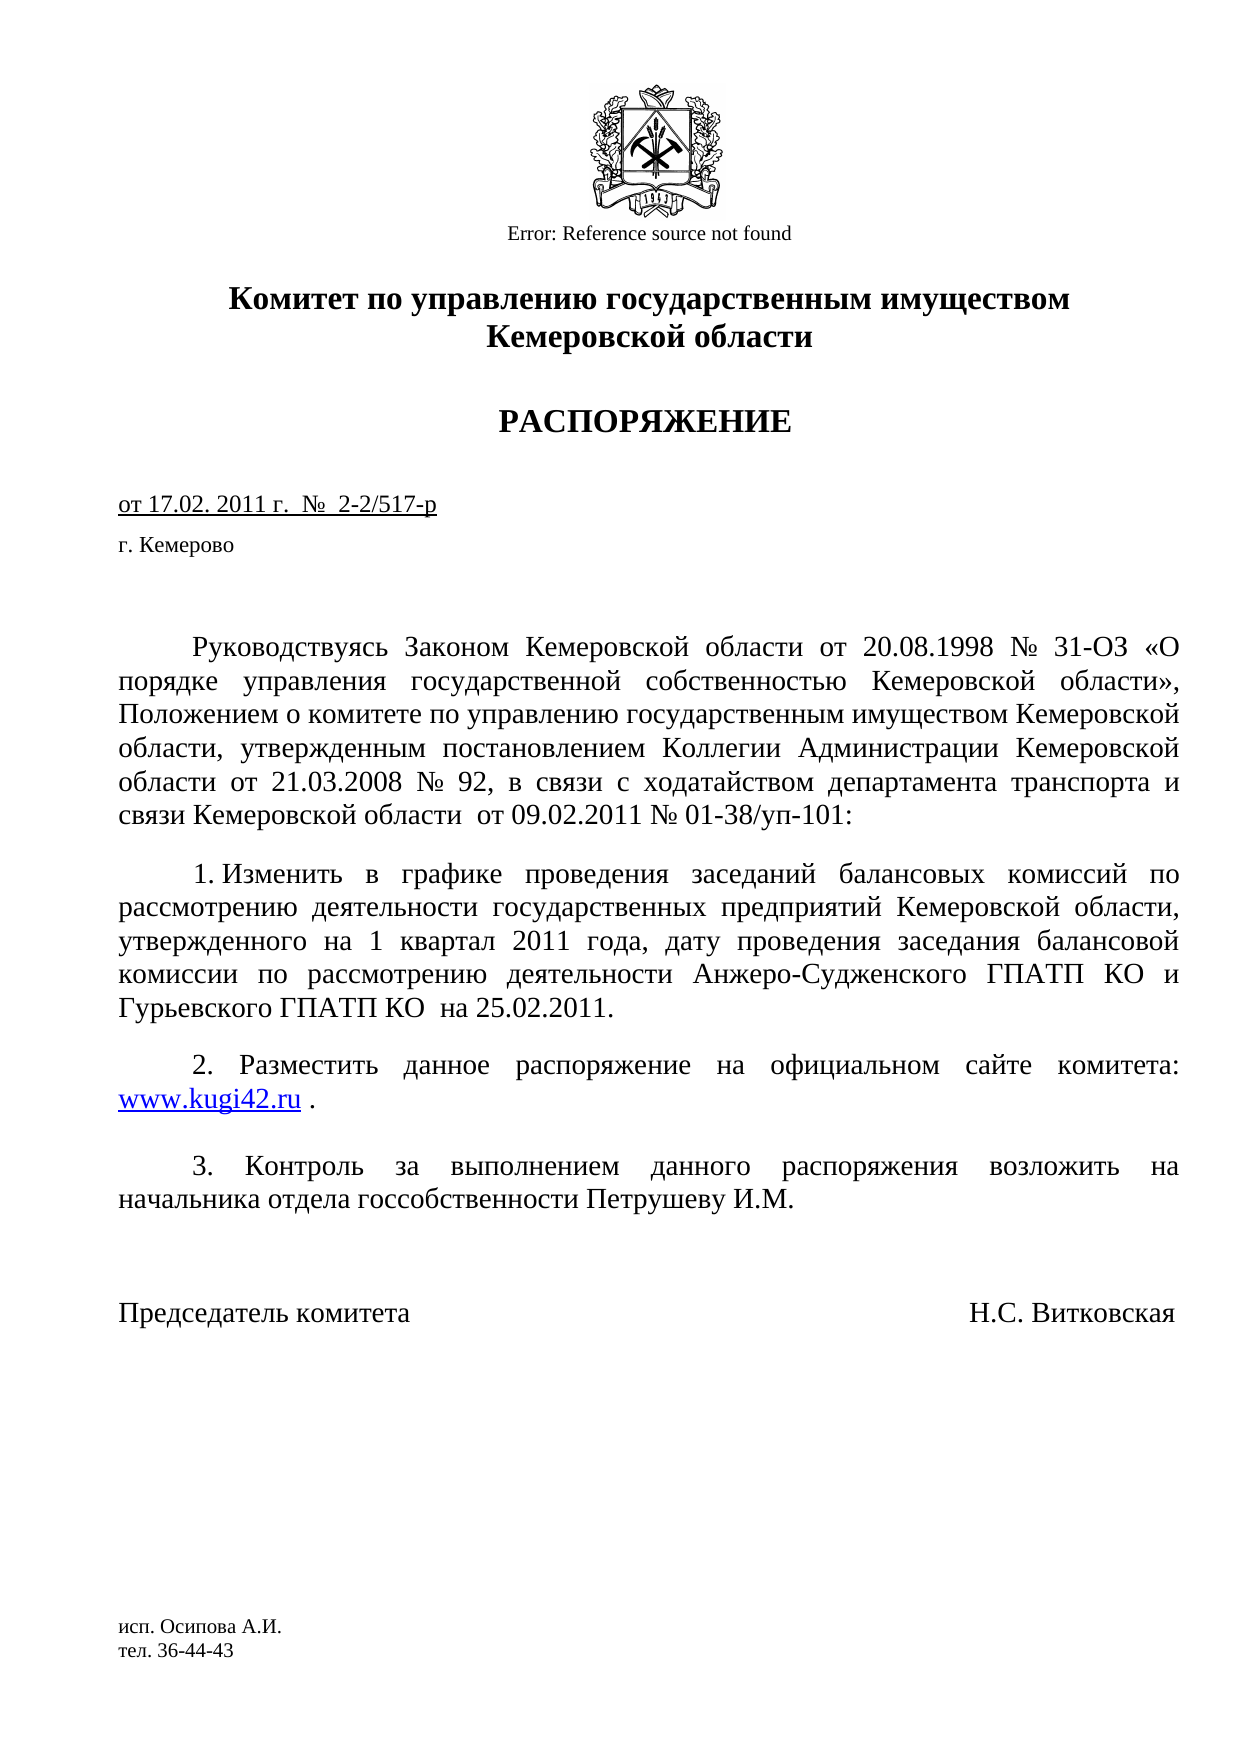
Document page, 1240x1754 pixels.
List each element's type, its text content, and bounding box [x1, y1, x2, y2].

text исп. Осипова А.И. [118, 1614, 1181, 1638]
text тел. 36-44-43 [118, 1638, 1181, 1662]
text Кемеровской области [118, 317, 1181, 355]
text РАСПОРЯЖЕНИЕ [118, 401, 1181, 439]
text Руководствуясь Законом Кемеровской области от 20.08.1998 № 31-ОЗ «О порядке управления государственной собственностью Кемеровской области», Положением о комитете по управлению государственным имуществом Кемеровской области, утвержденным постановлением Коллегии Администрации Кемеровской области от 21.03.2008 № 92, в связи с ходатайством департамента транспорта и связи Кемеровской области от 09.02.2011 № 01-38/уп-101: [118, 629, 1181, 831]
text 2. Разместить данное распоряжение на официальном сайте комитета: www.kugi42.ru . [118, 1047, 1181, 1114]
list Изменить в графике проведения заседаний балансовых комиссий по рассмотрению деятельности государственных предприятий Кемеровской области, утвержденного на 1 квартал 2011 года, дату проведения заседания балансовой комиссии по рассмотрению деятельности Анжеро-Судженского ГПАТП КО и Гурьевского ГПАТП КО на 25.02.2011. [118, 856, 1181, 1023]
text г. Кемерово [118, 531, 1181, 557]
subtitle от 17.02. 2011 г. № 2-2/517-р [118, 489, 1181, 518]
text Комитет по управлению государственным имуществом [118, 278, 1181, 317]
text 3. Контроль за выполнением данного распоряжения возложить на начальника отдела госсобственности Петрушеву И.М. [118, 1148, 1181, 1215]
text Председатель комитета Н.С. Витковская [118, 1295, 1181, 1328]
